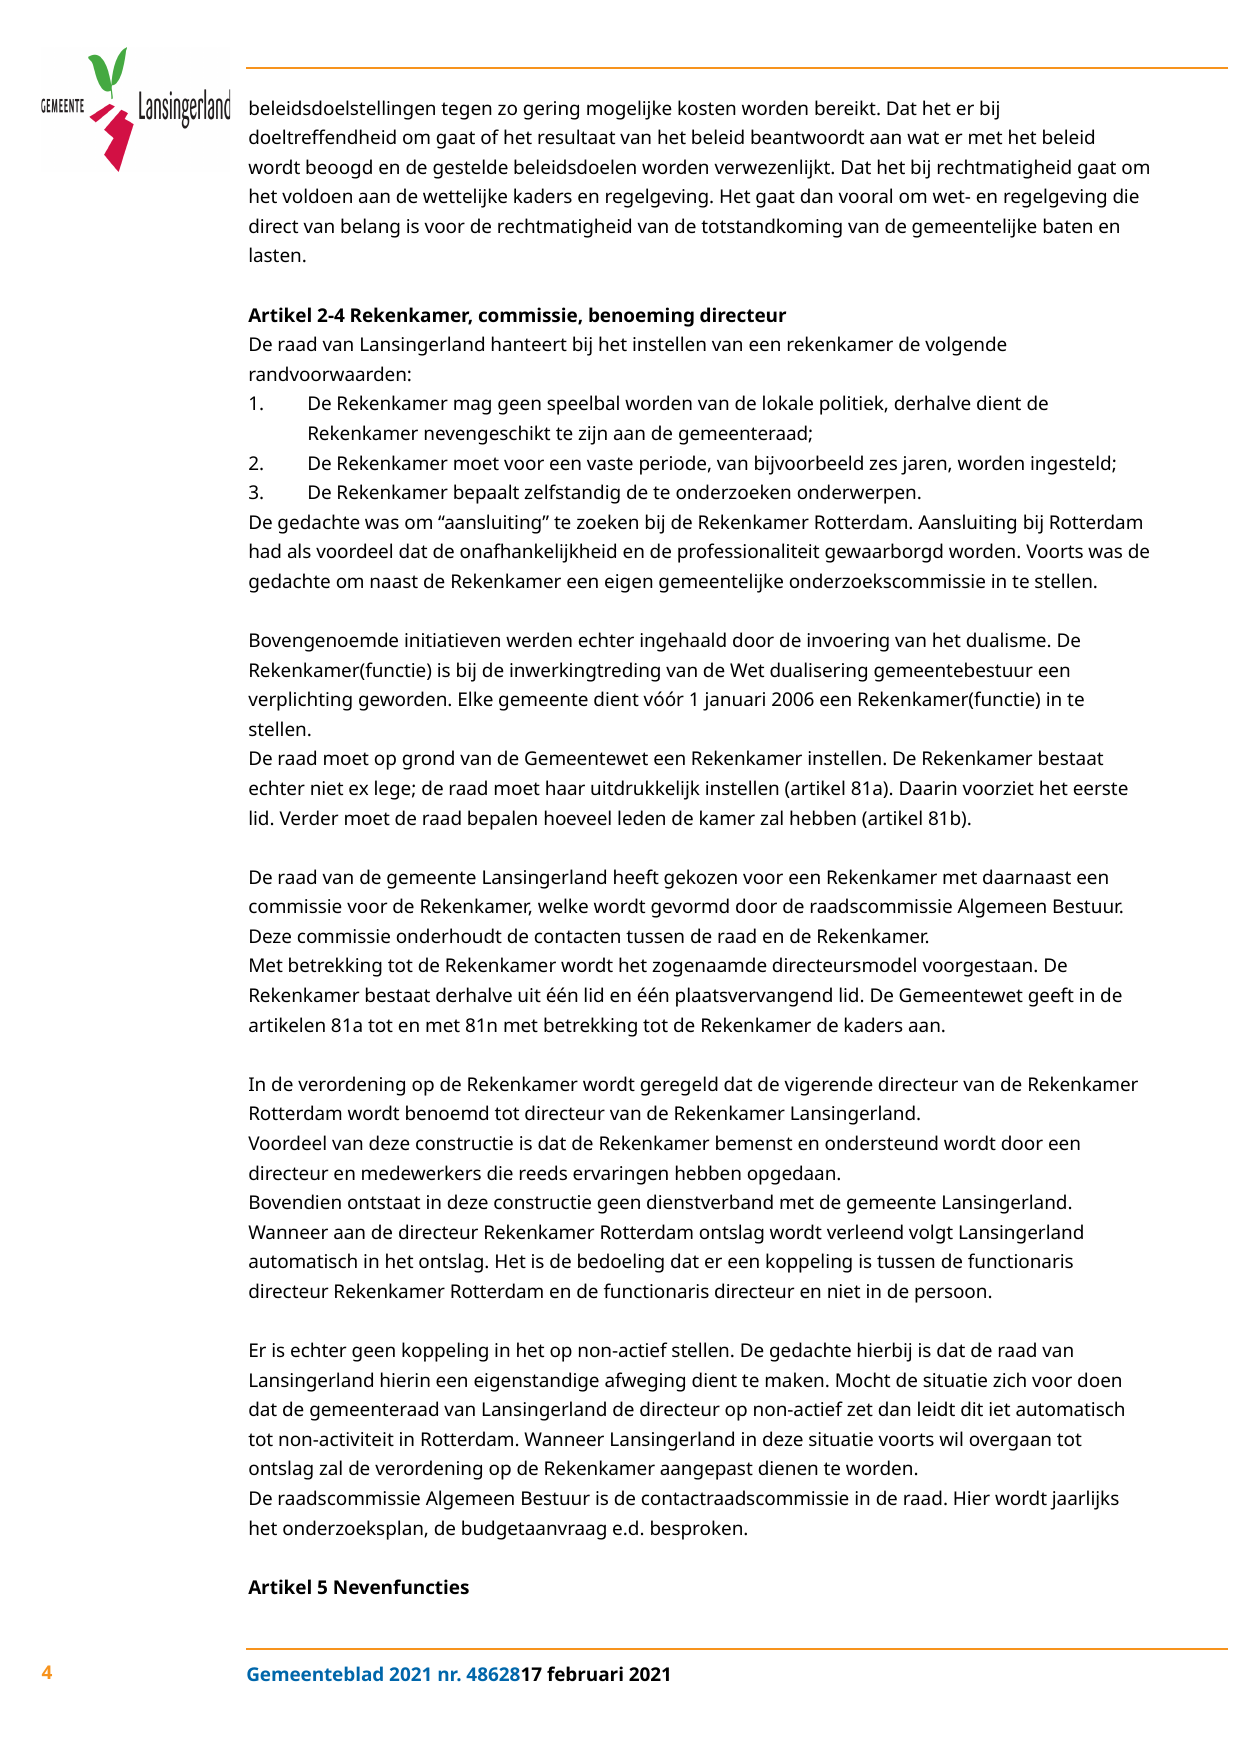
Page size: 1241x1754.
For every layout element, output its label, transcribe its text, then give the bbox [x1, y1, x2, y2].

list De Rekenkamer mag geen speelbal worden van de lokale politiek, derhalve dient de Rekenkamer nevengeschikt te zijn aan de gemeenteraad; [248, 391, 1152, 446]
text Bovengenoemde initiatieven werden echter ingehaald door de invoering van het dualisme. De Rekenkamer(functie) is bij de inwerkingtreding van de Wet dualisering gemeentebestuur een verplichting geworden. Elke gemeente dient vóór 1 januari 2006 een Rekenkamer(functie) in te stellen. [248, 627, 1152, 742]
text De raad van de gemeente Lansingerland heeft gekozen voor een Rekenkamer met daarnaast een commissie voor de Rekenkamer, welke wordt gevormd door de raadscommissie Algemeen Bestuur. Deze commissie onderhoudt de contacten tussen de raad en de Rekenkamer. [248, 864, 1152, 949]
text De gedachte was om “aansluiting” te zoeken bij de Rekenkamer Rotterdam. Aansluiting bij Rotterdam had als voordeel dat de onafhankelijkheid en de professionaliteit gewaarborgd worden. Voorts was de gedachte om naast de Rekenkamer een eigen gemeentelijke onderzoekscommissie in te stellen. [248, 509, 1152, 594]
text Bovendien ontstaat in deze constructie geen dienstverband met de gemeente Lansingerland. [248, 1189, 1152, 1215]
list De Rekenkamer bepaalt zelfstandig de te onderzoeken onderwerpen. [248, 479, 1152, 505]
text Artikel 5 Nevenfuncties [248, 1574, 1152, 1600]
text In de verordening op de Rekenkamer wordt geregeld dat de vigerende directeur van de Rekenkamer Rotterdam wordt benoemd tot directeur van de Rekenkamer Lansingerland. [248, 1071, 1152, 1126]
text beleidsdoelstellingen tegen zo gering mogelijke kosten worden bereikt. Dat het er bij doeltreffendheid om gaat of het resultaat van het beleid beantwoordt aan wat er met het beleid wordt beoogd en de gestelde beleidsdoelen worden verwezenlijkt. Dat het bij rechtmatigheid gaat om het voldoen aan de wettelijke kaders en regelgeving. Het gaat dan vooral om wet- en regelgeving die direct van belang is voor de rechtmatigheid van de totstandkoming van de gemeentelijke baten en lasten. [248, 95, 1152, 268]
picture [41, 47, 231, 172]
text Met betrekking tot de Rekenkamer wordt het zogenaamde directeursmodel voorgestaan. De Rekenkamer bestaat derhalve uit één lid en één plaatsvervangend lid. De Gemeentewet geeft in de artikelen 81a tot en met 81n met betrekking tot de Rekenkamer de kaders aan. [248, 953, 1152, 1038]
text De raad van Lansingerland hanteert bij het instellen van een rekenkamer de volgende randvoorwaarden: [248, 331, 1152, 387]
text Wanneer aan de directeur Rekenkamer Rotterdam ontslag wordt verleend volgt Lansingerland automatisch in het ontslag. Het is de bedoeling dat er een koppeling is tussen de functionaris directeur Rekenkamer Rotterdam en de functionaris directeur en niet in de persoon. [248, 1219, 1152, 1304]
text Er is echter geen koppeling in het op non-actief stellen. De gedachte hierbij is dat de raad van Lansingerland hierin een eigenstandige afweging dient te maken. Mocht de situatie zich voor doen dat de gemeenteraad van Lansingerland de directeur op non-actief zet dan leidt dit iet automatisch tot non-activiteit in Rotterdam. Wanneer Lansingerland in deze situatie voorts wil overgaan tot ontslag zal de verordening op de Rekenkamer aangepast dienen te worden. [248, 1337, 1152, 1481]
text De raad moet op grond van de Gemeentewet een Rekenkamer instellen. De Rekenkamer bestaat echter niet ex lege; de raad moet haar uitdrukkelijk instellen (artikel 81a). Daarin voorziet het eerste lid. Verder moet de raad bepalen hoeveel leden de kamer zal hebben (artikel 81b). [248, 746, 1152, 831]
text De raadscommissie Algemeen Bestuur is de contactraadscommissie in de raad. Hier wordt jaarlijks het onderzoeksplan, de budgetaanvraag e.d. besproken. [248, 1485, 1152, 1541]
text Artikel 2-4 Rekenkamer, commissie, benoeming directeur [248, 302, 1152, 328]
text Voordeel van deze constructie is dat de Rekenkamer bemenst en ondersteund wordt door een directeur en medewerkers die reeds ervaringen hebben opgedaan. [248, 1130, 1152, 1186]
list De Rekenkamer moet voor een vaste periode, van bijvoorbeeld zes jaren, worden ingesteld; [248, 450, 1152, 476]
